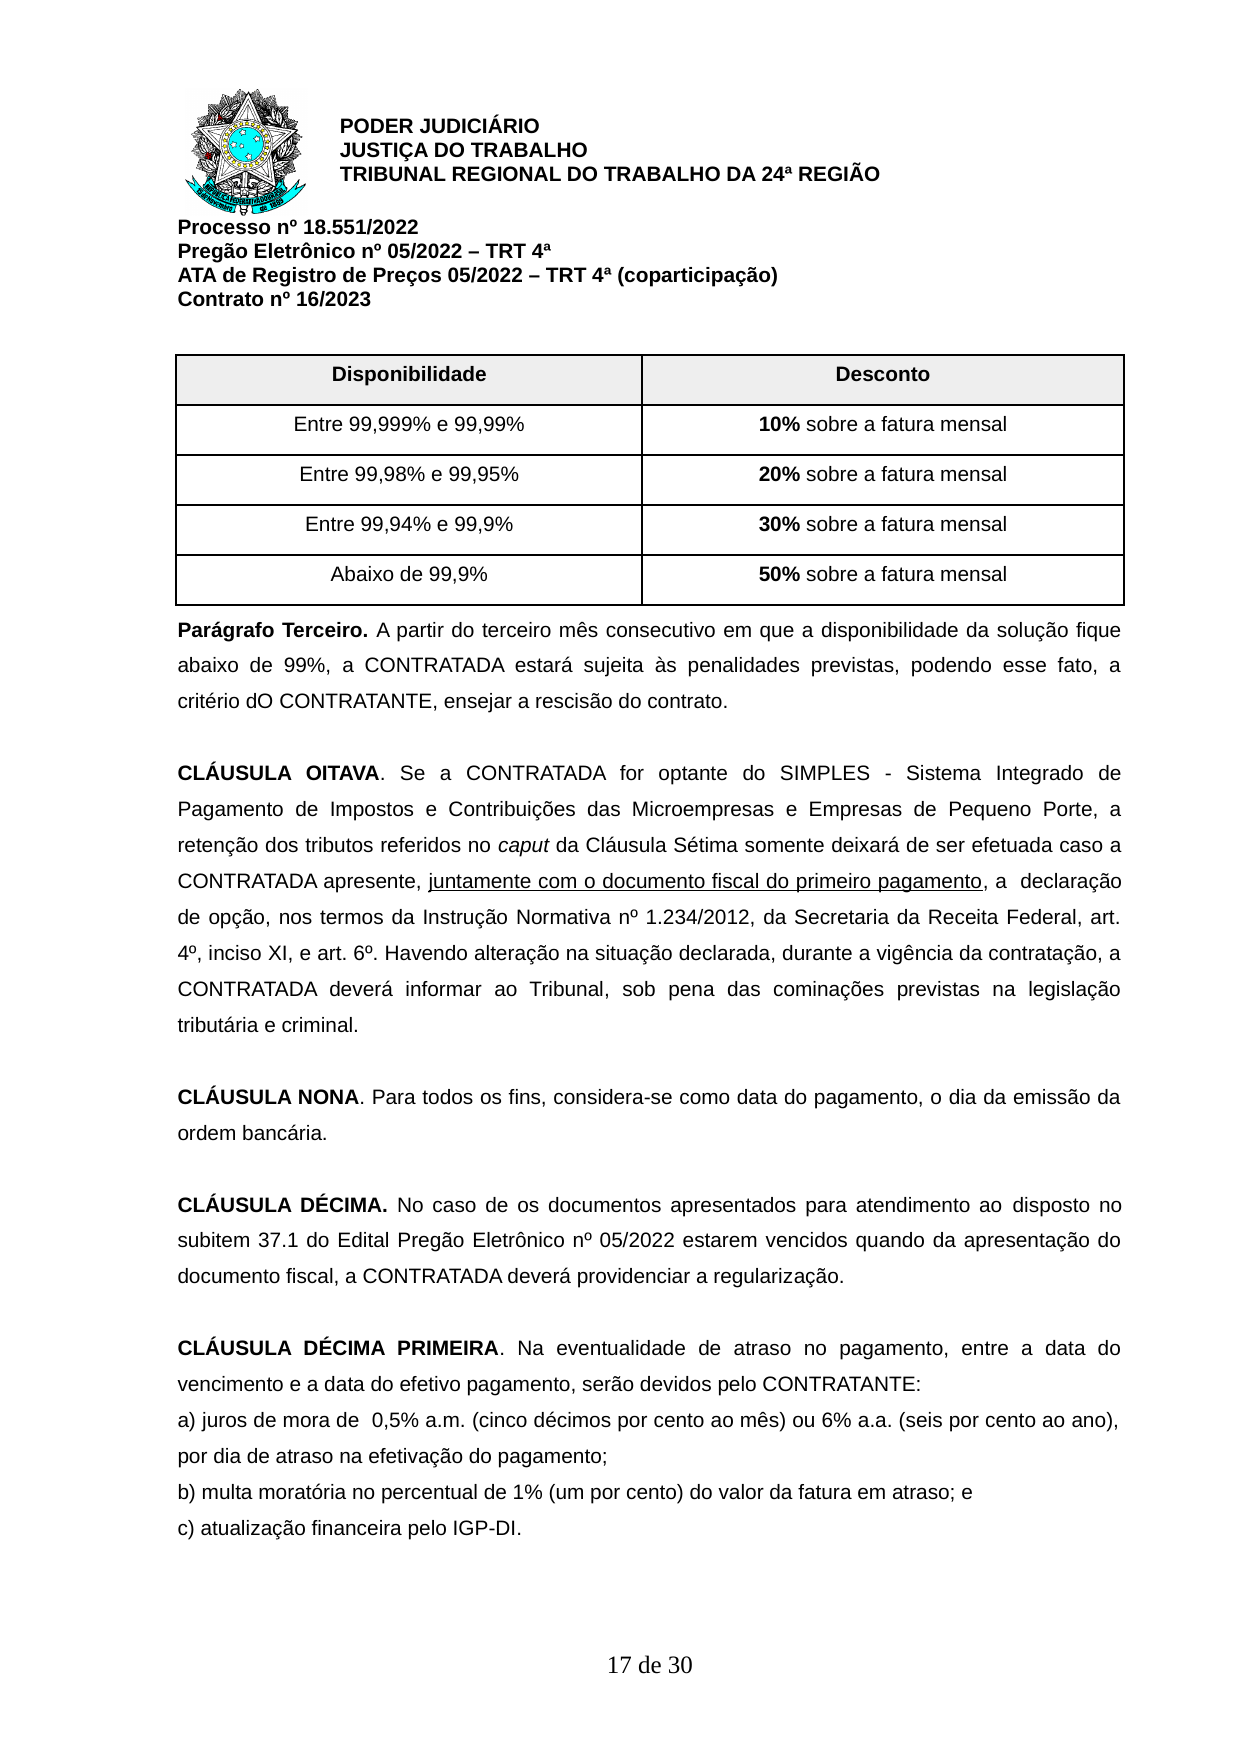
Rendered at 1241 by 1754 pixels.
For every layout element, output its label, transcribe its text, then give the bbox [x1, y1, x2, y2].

text CLÁUSULA DÉCIMA PRIMEIRA. Na eventualidade de atraso no pagamento, entre a data do vencimento e a data do efetivo pagamento, serão devidos pelo CONTRATANTE: [177, 1336, 1122, 1396]
table_cell Entre 99,98% e 99,95% [177, 456, 641, 504]
table_cell Abaixo de 99,9% [177, 556, 641, 603]
text c) atualização financeira pelo IGP-DI. [177, 1516, 1122, 1540]
text a) juros de mora de 0,5% a.m. (cinco décimos por cento ao mês) ou 6% a.a. (seis por cento ao ano), por dia de atraso na efetivação do pagamento; [177, 1408, 1122, 1468]
table_cell 50% sobre a fatura mensal [643, 556, 1123, 603]
table_header Disponibilidade [177, 356, 641, 404]
text CLÁUSULA OITAVA. Se a CONTRATADA for optante do SIMPLES - Sistema Integrado de Pagamento de Impostos e Contribuições das Microempresas e Empresas de Pequeno Porte, a retenção dos tributos referidos no caput da Cláusula Sétima somente deixará de ser efetuada caso a CONTRATADA apresente, juntamente com o documento fiscal do primeiro pagamento, a declaração de opção, nos termos da Instrução Normativa nº 1.234/2012, da Secretaria da Receita Federal, art. 4º, inciso XI, e art. 6º. Havendo alteração na situação declarada, durante a vigência da contratação, a CONTRATADA deverá informar ao Tribunal, sob pena das cominações previstas na legislação tributária e criminal. [177, 761, 1122, 1037]
text b) multa moratória no percentual de 1% (um por cento) do valor da fatura em atraso; e [177, 1480, 1122, 1504]
text CLÁUSULA DÉCIMA. No caso de os documentos apresentados para atendimento ao disposto no subitem 37.1 do Edital Pregão Eletrônico nº 05/2022 estarem vencidos quando da apresentação do documento fiscal, a CONTRATADA deverá providenciar a regularização. [177, 1192, 1122, 1288]
table_cell Entre 99,999% e 99,99% [177, 406, 641, 454]
table_cell 20% sobre a fatura mensal [643, 456, 1123, 504]
text Parágrafo Terceiro. A partir do terceiro mês consecutivo em que a disponibilidade da solução fique abaixo de 99%, a CONTRATADA estará sujeita às penalidades previstas, podendo esse fato, a critério dO CONTRATANTE, ensejar a rescisão do contrato. [177, 617, 1122, 713]
table_header Desconto [643, 356, 1123, 404]
table_cell Entre 99,94% e 99,9% [177, 506, 641, 554]
table_cell 30% sobre a fatura mensal [643, 506, 1123, 554]
table_cell 10% sobre a fatura mensal [643, 406, 1123, 454]
text CLÁUSULA NONA. Para todos os fins, considera-se como data do pagamento, o dia da emissão da ordem bancária. [177, 1084, 1122, 1144]
